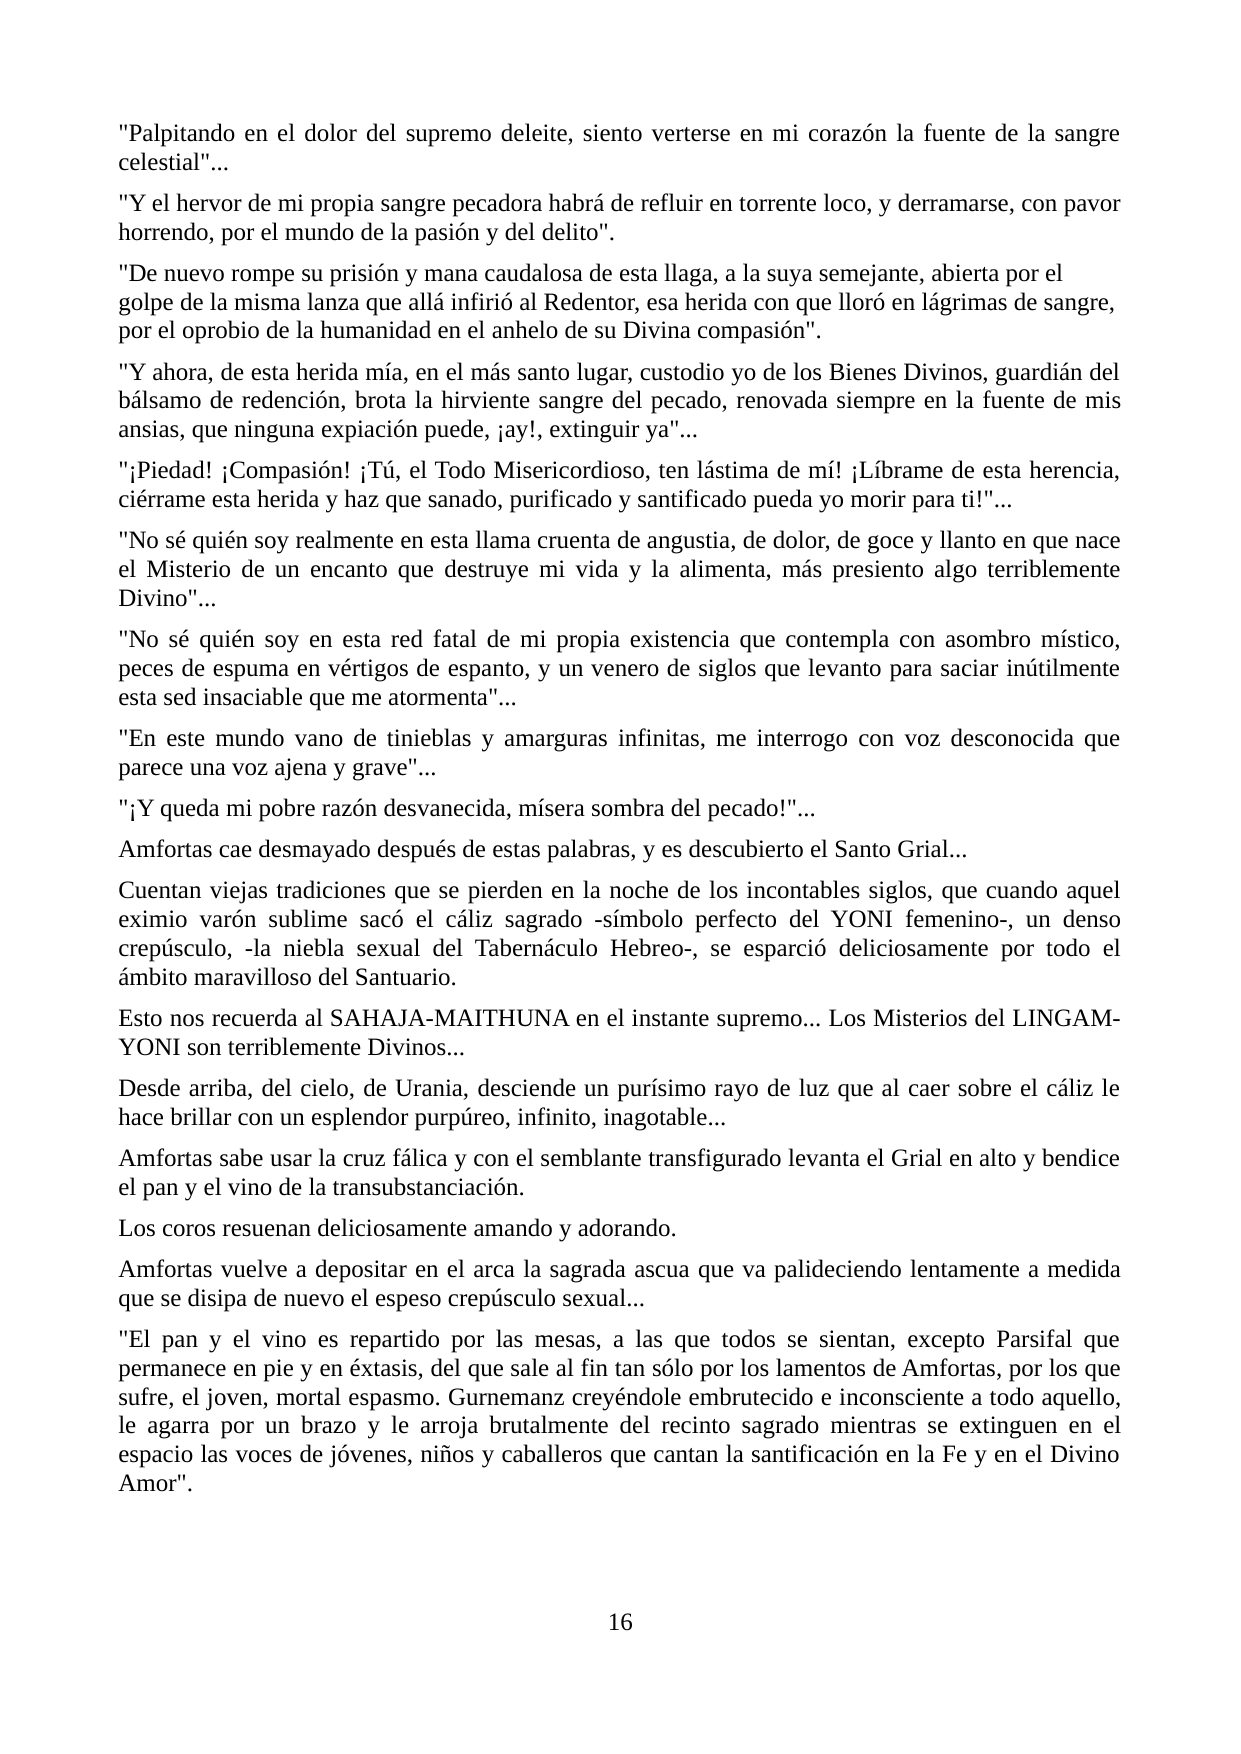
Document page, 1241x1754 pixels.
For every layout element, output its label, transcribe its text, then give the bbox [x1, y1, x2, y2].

text "¡Y queda mi pobre razón desvanecida, mísera sombra del pecado!"... [118, 793, 1122, 822]
text Desde arriba, del cielo, de Urania, desciende un purísimo rayo de luz que al caer sobre el cáliz le hace brillar con un esplendor purpúreo, infinito, inagotable... [118, 1073, 1122, 1131]
text Esto nos recuerda al SAHAJA-MAITHUNA en el instante supremo... Los Misterios del LINGAM-YONI son terriblemente Divinos... [118, 1003, 1122, 1061]
text Los coros resuenan deliciosamente amando y adorando. [118, 1213, 1122, 1242]
text "En este mundo vano de tinieblas y amarguras infinitas, me interrogo con voz desconocida que parece una voz ajena y grave"... [118, 723, 1122, 781]
text "Palpitando en el dolor del supremo deleite, siento verterse en mi corazón la fuente de la sangre celestial"... [118, 118, 1122, 176]
text "El pan y el vino es repartido por las mesas, a las que todos se sientan, excepto Parsifal que permanece en pie y en éxtasis, del que sale al fin tan sólo por los lamentos de Amfortas, por los que sufre, el joven, mortal espasmo. Gurnemanz creyéndole embrutecido e inconsciente a todo aquello, le agarra por un brazo y le arroja brutalmente del recinto sagrado mientras se extinguen en el espacio las voces de jóvenes, niños y caballeros que cantan la santificación en la Fe y en el Divino Amor". [118, 1324, 1122, 1497]
text Amfortas vuelve a depositar en el arca la sagrada ascua que va palideciendo lentamente a medida que se disipa de nuevo el espeso crepúsculo sexual... [118, 1254, 1122, 1312]
text Cuentan viejas tradiciones que se pierden en la noche de los incontables siglos, que cuando aquel eximio varón sublime sacó el cáliz sagrado -símbolo perfecto del YONI femenino-, un denso crepúsculo, -la niebla sexual del Tabernáculo Hebreo-, se esparció deliciosamente por todo el ámbito maravilloso del Santuario. [118, 876, 1122, 991]
text "Y el hervor de mi propia sangre pecadora habrá de refluir en torrente loco, y derramarse, con pavor horrendo, por el mundo de la pasión y del delito". [118, 188, 1122, 246]
text "¡Piedad! ¡Compasión! ¡Tú, el Todo Misericordioso, ten lástima de mí! ¡Líbrame de esta herencia, ciérrame esta herida y haz que sanado, purificado y santificado pueda yo morir para ti!"... [118, 456, 1122, 513]
text "No sé quién soy en esta red fatal de mi propia existencia que contempla con asombro místico, peces de espuma en vértigos de espanto, y un venero de siglos que levanto para saciar inútilmente esta sed insaciable que me atormenta"... [118, 624, 1122, 711]
text "De nuevo rompe su prisión y mana caudalosa de esta llaga, a la suya semejante, abierta por el golpe de la misma lanza que allá infirió al Redentor, esa herida con que lloró en lágrimas de sangre, por el oprobio de la humanidad en el anhelo de su Divina compasión". [118, 258, 1122, 344]
text Amfortas cae desmayado después de estas palabras, y es descubierto el Santo Grial... [118, 834, 1122, 863]
text "Y ahora, de esta herida mía, en el más santo lugar, custodio yo de los Bienes Divinos, guardián del bálsamo de redención, brota la hirviente sangre del pecado, renovada siempre en la fuente de mis ansias, que ninguna expiación puede, ¡ay!, extinguir ya"... [118, 357, 1122, 443]
text Amfortas sabe usar la cruz fálica y con el semblante transfigurado levanta el Grial en alto y bendice el pan y el vino de la transubstanciación. [118, 1143, 1122, 1201]
text "No sé quién soy realmente en esta llama cruenta de angustia, de dolor, de goce y llanto en que nace el Misterio de un encanto que destruye mi vida y la alimenta, más presiento algo terriblemente Divino"... [118, 526, 1122, 612]
